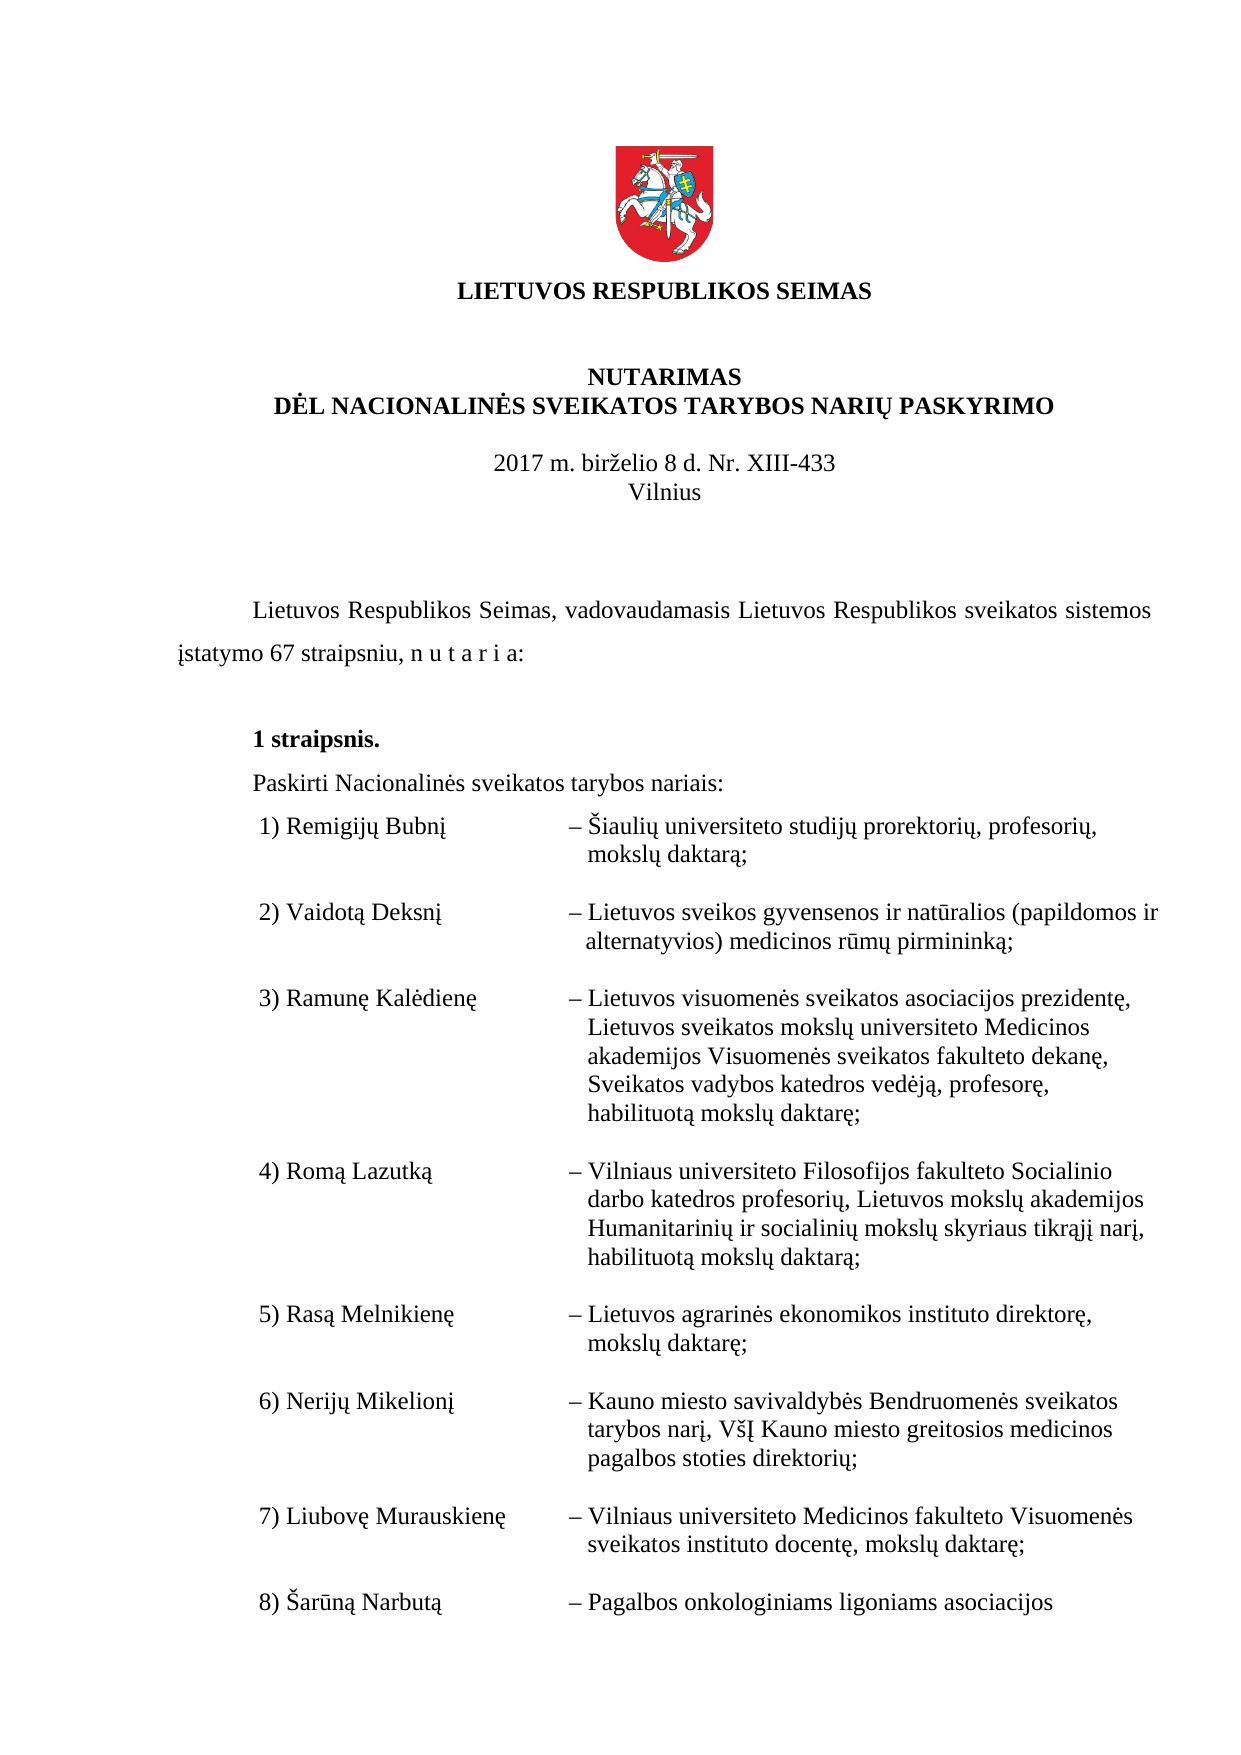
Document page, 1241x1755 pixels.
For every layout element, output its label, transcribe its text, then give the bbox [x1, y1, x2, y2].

text Lietuvos Respublikos Seimas, vadovaudamasis Lietuvos Respublikos sveikatos sistemos įstatymo 67 straipsniu, n u t a r i a: [177, 595, 1152, 667]
table_header 1) Remigijų Bubnį [248, 811, 558, 897]
text DĖL NACIONALINĖS SVEIKATOS TARYBOS NARIŲ PASKYRIMO [177, 391, 1152, 420]
table_cell – Lietuvos visuomenės sveikatos asociacijos prezidentę, Lietuvos sveikatos mokslų universiteto Medicinos akademijos Visuomenės sveikatos fakulteto dekanę, Sveikatos vadybos katedros vedėją, profesorę, habilituotą mokslų daktarę; [558, 983, 1174, 1156]
table_header – Šiaulių universiteto studijų prorektorių, profesorių, mokslų daktarą; [558, 811, 1174, 897]
text LIETUVOS RESPUBLIKOS SEIMAS [177, 276, 1152, 305]
table_cell – Vilniaus universiteto Medicinos fakulteto Visuomenės sveikatos instituto docentę, mokslų daktarę; [558, 1501, 1174, 1587]
table_cell – Vilniaus universiteto Filosofijos fakulteto Socialinio darbo katedros profesorių, Lietuvos mokslų akademijos Humanitarinių ir socialinių mokslų skyriaus tikrąjį narį, habilituotą mokslų daktarą; [558, 1156, 1174, 1299]
table_cell 5) Rasą Melnikienę [248, 1300, 558, 1386]
text NUTARIMAS [177, 362, 1152, 391]
text Vilnius [177, 477, 1152, 506]
table_cell 6) Nerijų Mikelionį [248, 1386, 558, 1501]
table_cell – Lietuvos agrarinės ekonomikos instituto direktorę, mokslų daktarę; [558, 1300, 1174, 1386]
table_cell – Lietuvos sveikos gyvensenos ir natūralios (papildomos ir alternatyvios) medicinos rūmų pirmininką; [558, 897, 1174, 983]
table_cell – Pagalbos onkologiniams ligoniams asociacijos [558, 1587, 1174, 1630]
text 2017 m. birželio 8 d. Nr. XIII-433 [177, 448, 1152, 477]
text Paskirti Nacionalinės sveikatos tarybos nariais: [177, 768, 1152, 796]
table_cell 7) Liubovę Murauskienę [248, 1501, 558, 1587]
text 1 straipsnis. [177, 724, 1152, 753]
table_cell 4) Romą Lazutką [248, 1156, 558, 1299]
table_cell 2) Vaidotą Deksnį [248, 897, 558, 983]
table_cell – Kauno miesto savivaldybės Bendruomenės sveikatos tarybos narį, VšĮ Kauno miesto greitosios medicinos pagalbos stoties direktorių; [558, 1386, 1174, 1501]
table_cell 3) Ramunę Kalėdienę [248, 983, 558, 1156]
table_cell 8) Šarūną Narbutą [248, 1587, 558, 1630]
